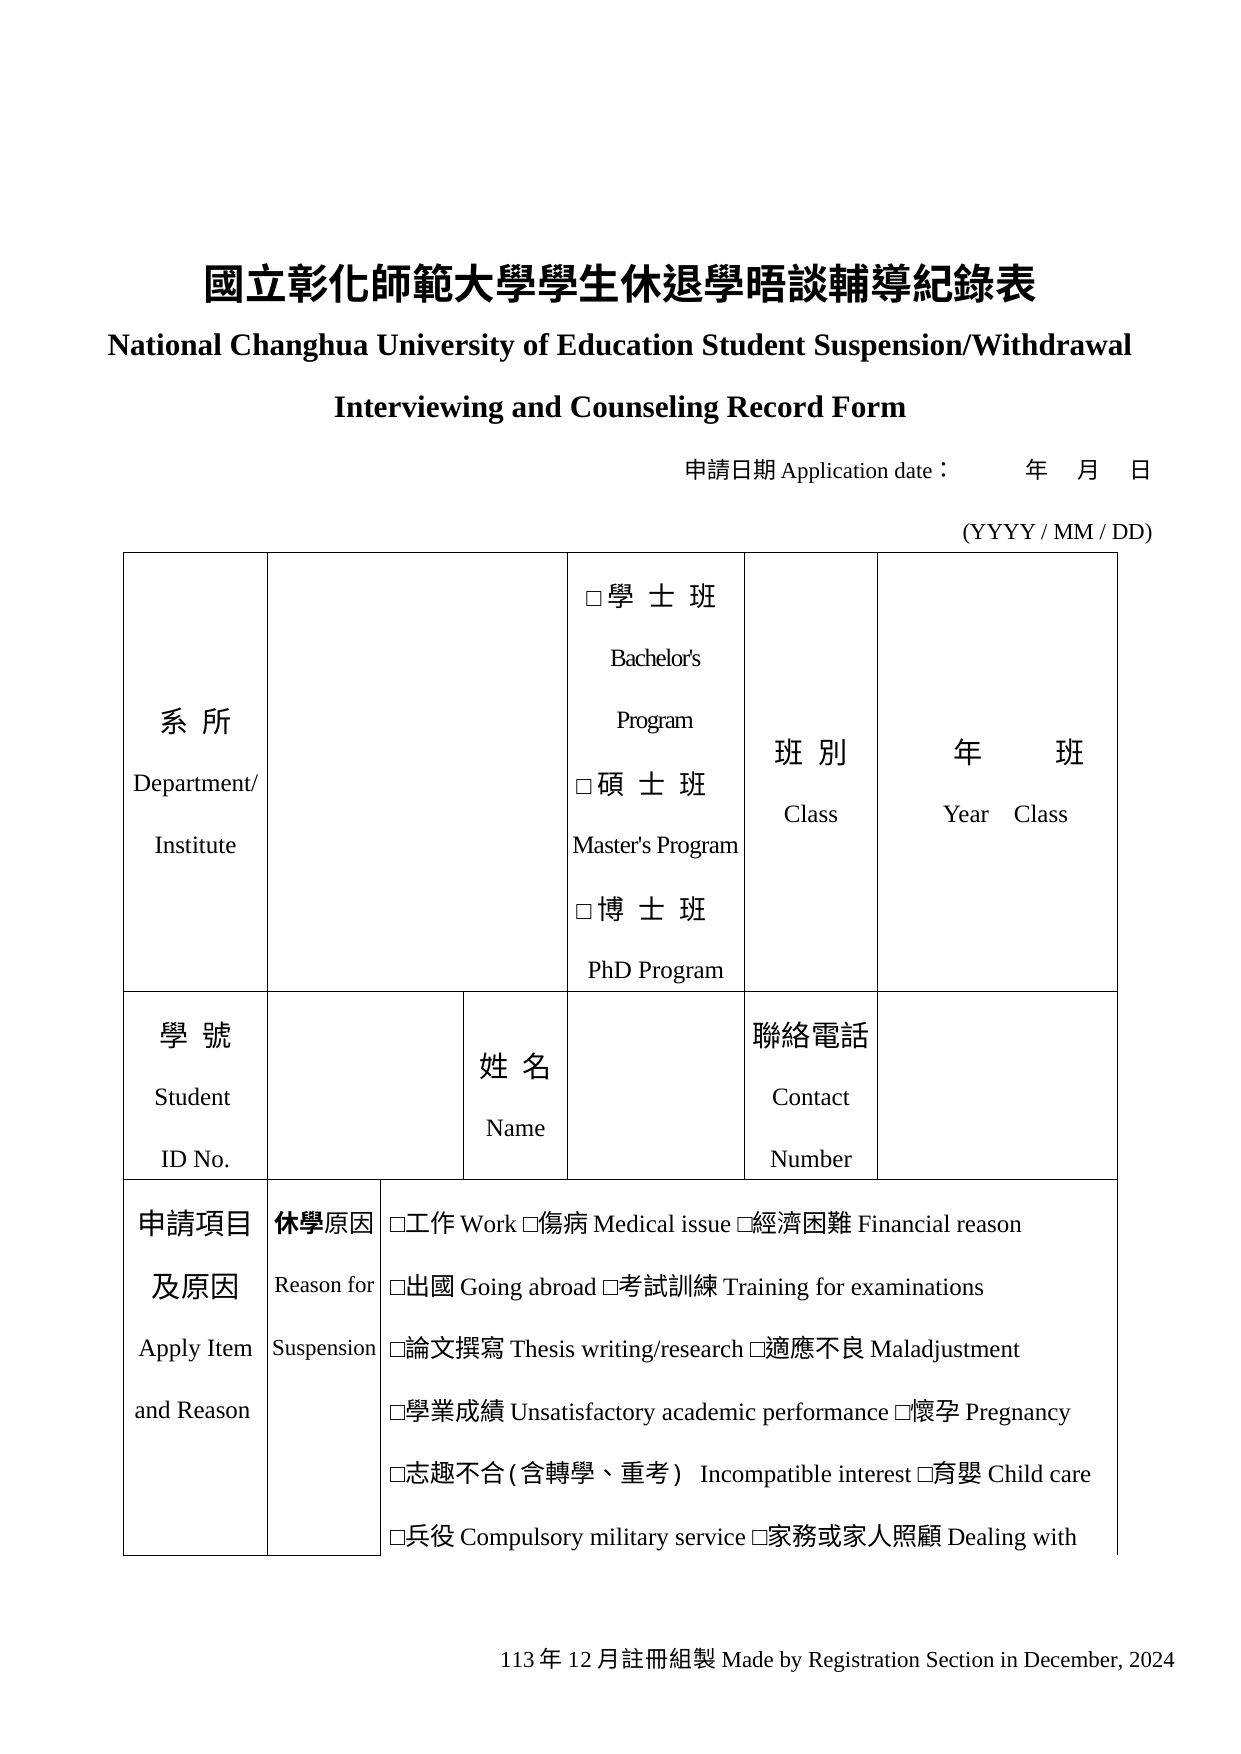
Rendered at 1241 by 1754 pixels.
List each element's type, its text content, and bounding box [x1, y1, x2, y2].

table_cell 申請項目及原因 Apply Item and Reason [124, 1180, 267, 1555]
table_header 系 所 Department/ Institute [124, 553, 267, 991]
table_cell 姓 名 Name [464, 992, 567, 1179]
table_header [268, 553, 567, 991]
table_cell 聯絡電話 Contact Number [745, 992, 877, 1179]
text (YYYY / MM / DD) [65, 490, 1152, 552]
table_cell 學 號 Student ID No. [124, 992, 267, 1179]
table_cell [878, 992, 1117, 1179]
table_cell □工作Work □傷病Medical issue □經濟困難Financial reason □出國Going abroad □考試訓練Training for examinations □論文撰寫Thesis writing/research □適應不良Maladjustment □學業成績Unsatisfactory academic performance □懷孕Pregnancy □志趣不合(含轉學、重考) Incompatible interest □育嬰Child care □兵役Compulsory military service □家務或家人照顧Dealing with [381, 1180, 1117, 1555]
table_cell [568, 992, 744, 1179]
table_header 年 班 Year Class [878, 553, 1117, 991]
text 國立彰化師範大學學生休退學晤談輔導紀錄表 [65, 240, 1175, 302]
text National Changhua University of Education Student Suspension/Withdrawal Interviewing and Counseling Record Form [65, 302, 1175, 427]
table_cell [268, 992, 463, 1179]
table_header 班 別 Class [745, 553, 877, 991]
table_cell 休學原因 Reason for Suspension [268, 1180, 380, 1555]
text 申請日期Application date： 年 月 日 [65, 427, 1152, 490]
table_header □ 學 士 班 Bachelor's Program □ 碩 士 班 Master's Program □ 博 士 班 PhD Program [568, 553, 744, 991]
